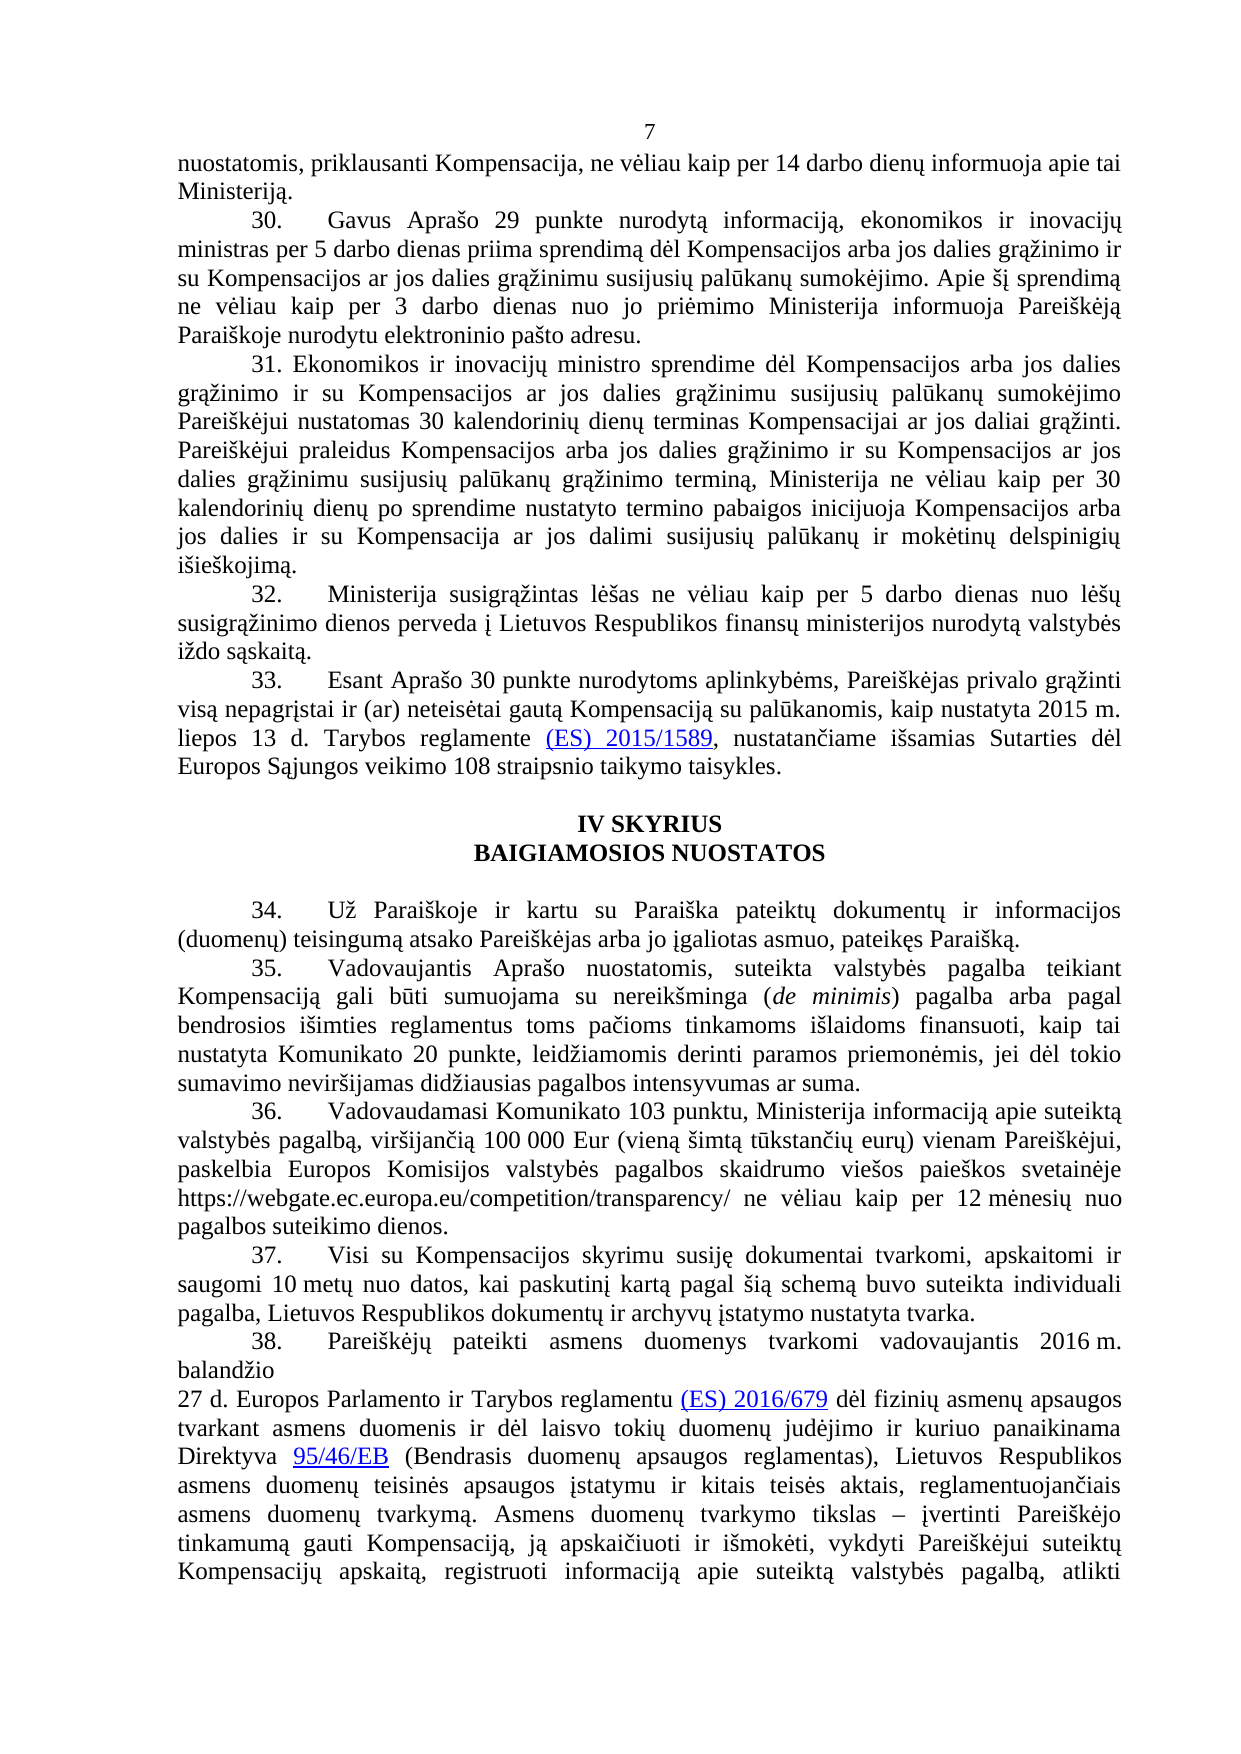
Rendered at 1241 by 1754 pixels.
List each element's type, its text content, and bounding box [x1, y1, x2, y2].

text 31. Ekonomikos ir inovacijų ministro sprendime dėl Kompensacijos arba jos dalies grąžinimo ir su Kompensacijos ar jos dalies grąžinimu susijusių palūkanų sumokėjimo Pareiškėjui nustatomas 30 kalendorinių dienų terminas Kompensacijai ar jos daliai grąžinti. Pareiškėjui praleidus Kompensacijos arba jos dalies grąžinimo ir su Kompensacijos ar jos dalies grąžinimu susijusių palūkanų grąžinimo terminą, Ministerija ne vėliau kaip per 30 kalendorinių dienų po sprendime nustatyto termino pabaigos inicijuoja Kompensacijos arba jos dalies ir su Kompensacija ar jos dalimi susijusių palūkanų ir mokėtinų delspinigių išieškojimą. [177, 349, 1122, 579]
text 37. Visi su Kompensacijos skyrimu susiję dokumentai tvarkomi, apskaitomi ir saugomi 10 metų nuo datos, kai paskutinį kartą pagal šią schemą buvo suteikta individuali pagalba, Lietuvos Respublikos dokumentų ir archyvų įstatymo nustatyta tvarka. [177, 1240, 1122, 1326]
text IV SKYRIUS [177, 809, 1122, 838]
text 36. Vadovaudamasi Komunikato 103 punktu, Ministerija informaciją apie suteiktą valstybės pagalbą, viršijančią 100 000 Eur (vieną šimtą tūkstančių eurų) vienam Pareiškėjui, paskelbia Europos Komisijos valstybės pagalbos skaidrumo viešos paieškos svetainėje https://webgate.ec.europa.eu/competition/transparency/ ne vėliau kaip per 12 mėnesių nuo pagalbos suteikimo dienos. [177, 1096, 1122, 1240]
text 35. Vadovaujantis Aprašo nuostatomis, suteikta valstybės pagalba teikiant Kompensaciją gali būti sumuojama su nereikšminga (de minimis) pagalba arba pagal bendrosios išimties reglamentus toms pačioms tinkamoms išlaidoms finansuoti, kaip tai nustatyta Komunikato 20 punkte, leidžiamomis derinti paramos priemonėmis, jei dėl tokio sumavimo neviršijamas didžiausias pagalbos intensyvumas ar suma. [177, 953, 1122, 1096]
text 32. Ministerija susigrąžintas lėšas ne vėliau kaip per 5 darbo dienas nuo lėšų susigrąžinimo dienos perveda į Lietuvos Respublikos finansų ministerijos nurodytą valstybės iždo sąskaitą. [177, 579, 1122, 665]
text 30. Gavus Aprašo 29 punkte nurodytą informaciją, ekonomikos ir inovacijų ministras per 5 darbo dienas priima sprendimą dėl Kompensacijos arba jos dalies grąžinimo ir su Kompensacijos ar jos dalies grąžinimu susijusių palūkanų sumokėjimo. Apie šį sprendimą ne vėliau kaip per 3 darbo dienas nuo jo priėmimo Ministerija informuoja Pareiškėją Paraiškoje nurodytu elektroninio pašto adresu. [177, 205, 1122, 349]
text 33. Esant Aprašo 30 punkte nurodytoms aplinkybėms, Pareiškėjas privalo grąžinti visą nepagrįstai ir (ar) neteisėtai gautą Kompensaciją su palūkanomis, kaip nustatyta 2015 m. liepos 13 d. Tarybos reglamente (ES) 2015/1589, nustatančiame išsamias Sutarties dėl Europos Sąjungos veikimo 108 straipsnio taikymo taisykles. [177, 665, 1122, 780]
text BAIGIAMOSIOS NUOSTATOS [177, 838, 1122, 866]
text 34. Už Paraiškoje ir kartu su Paraiška pateiktų dokumentų ir informacijos (duomenų) teisingumą atsako Pareiškėjas arba jo įgaliotas asmuo, pateikęs Paraišką. [177, 895, 1122, 953]
text 38. Pareiškėjų pateikti asmens duomenys tvarkomi vadovaujantis 2016 m. balandžio 27 d. Europos Parlamento ir Tarybos reglamentu (ES) 2016/679 dėl fizinių asmenų apsaugos tvarkant asmens duomenis ir dėl laisvo tokių duomenų judėjimo ir kuriuo panaikinama Direktyva 95/46/EB (Bendrasis duomenų apsaugos reglamentas), Lietuvos Respublikos asmens duomenų teisinės apsaugos įstatymu ir kitais teisės aktais, reglamentuojančiais asmens duomenų tvarkymą. Asmens duomenų tvarkymo tikslas – įvertinti Pareiškėjo tinkamumą gauti Kompensaciją, ją apskaičiuoti ir išmokėti, vykdyti Pareiškėjui suteiktų Kompensacijų apskaitą, registruoti informaciją apie suteiktą valstybės pagalbą, atlikti [177, 1326, 1122, 1585]
text nuostatomis, priklausanti Kompensacija, ne vėliau kaip per 14 darbo dienų informuoja apie tai Ministeriją. [177, 148, 1122, 205]
